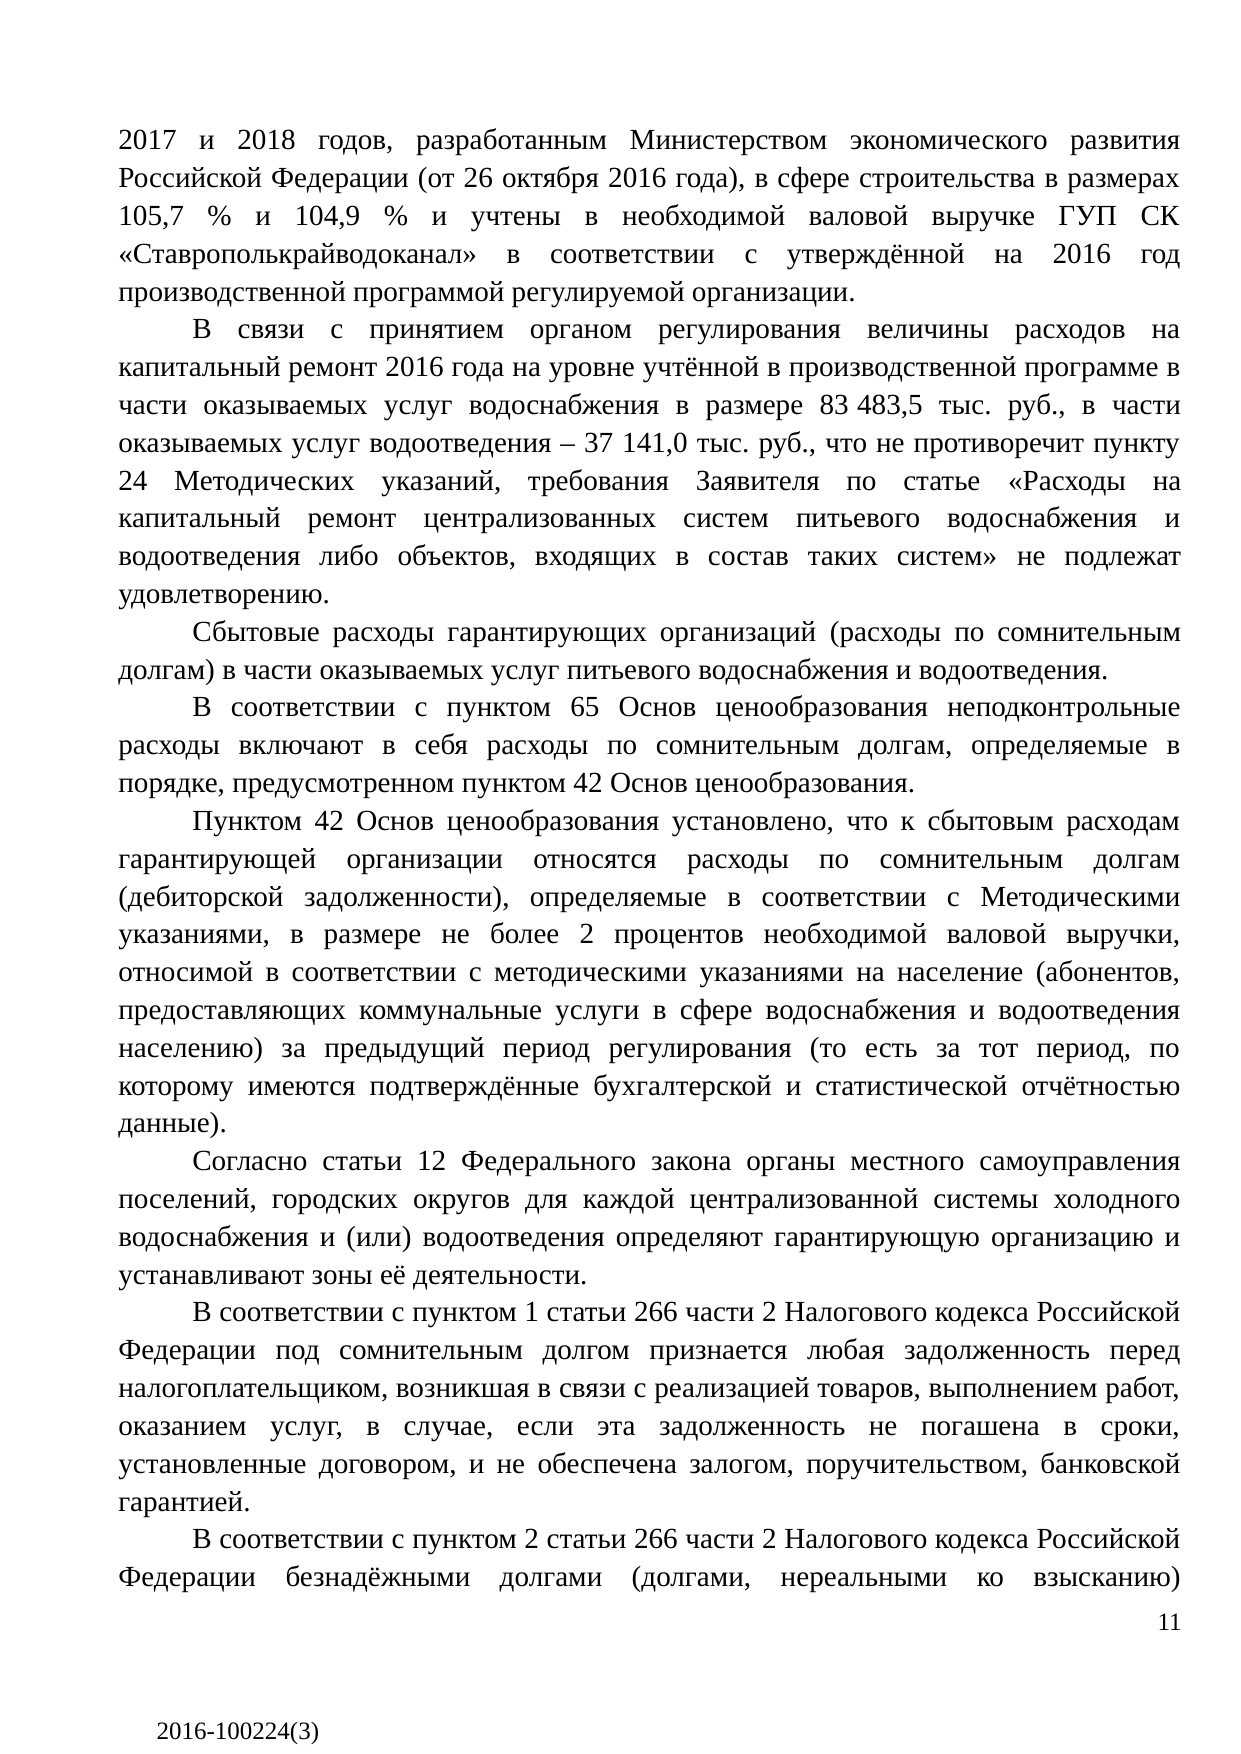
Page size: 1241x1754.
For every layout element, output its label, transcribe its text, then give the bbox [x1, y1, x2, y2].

text Сбытовые расходы гарантирующих организаций (расходы по сомнительным долгам) в части оказываемых услуг питьевого водоснабжения и водоотведения. [118, 610, 1181, 685]
text В соответствии с пунктом 65 Основ ценообразования неподконтрольные расходы включают в себя расходы по сомнительным долгам, определяемые в порядке, предусмотренном пунктом 42 Основ ценообразования. [118, 685, 1181, 799]
text Пунктом 42 Основ ценообразования установлено, что к сбытовым расходам гарантирующей организации относятся расходы по сомнительным долгам (дебиторской задолженности), определяемые в соответствии с Методическими указаниями, в размере не более 2 процентов необходимой валовой выручки, относимой в соответствии с методическими указаниями на население (абонентов, предоставляющих коммунальные услуги в сфере водоснабжения и водоотведения населению) за предыдущий период регулирования (то есть за тот период, по которому имеются подтверждённые бухгалтерской и статистической отчётностью данные). [118, 799, 1181, 1139]
text 2017 и 2018 годов, разработанным Министерством экономического развития Российской Федерации (от 26 октября 2016 года), в сфере строительства в размерах 105,7 % и 104,9 % и учтены в необходимой валовой выручке ГУП СК «Ставрополькрайводоканал» в соответствии с утверждённой на 2016 год производственной программой регулируемой организации. [118, 118, 1181, 307]
text В связи с принятием органом регулирования величины расходов на капитальный ремонт 2016 года на уровне учтённой в производственной программе в части оказываемых услуг водоснабжения в размере 83 483,5 тыс. руб., в части оказываемых услуг водоотведения – 37 141,0 тыс. руб., что не противоречит пункту 24 Методических указаний, требования Заявителя по статье «Расходы на капитальный ремонт централизованных систем питьевого водоснабжения и водоотведения либо объектов, входящих в состав таких систем» не подлежат удовлетворению. [118, 307, 1181, 610]
text В соответствии с пунктом 1 статьи 266 части 2 Налогового кодекса Российской Федерации под сомнительным долгом признается любая задолженность перед налогоплательщиком, возникшая в связи с реализацией товаров, выполнением работ, оказанием услуг, в случае, если эта задолженность не погашена в сроки, установленные договором, и не обеспечена залогом, поручительством, банковской гарантией. [118, 1290, 1181, 1517]
text Согласно статьи 12 Федерального закона органы местного самоуправления поселений, городских округов для каждой централизованной системы холодного водоснабжения и (или) водоотведения определяют гарантирующую организацию и устанавливают зоны её деятельности. [118, 1139, 1181, 1290]
text В соответствии с пунктом 2 статьи 266 части 2 Налогового кодекса Российской Федерации безнадёжными долгами (долгами, нереальными ко взысканию) [118, 1517, 1181, 1593]
